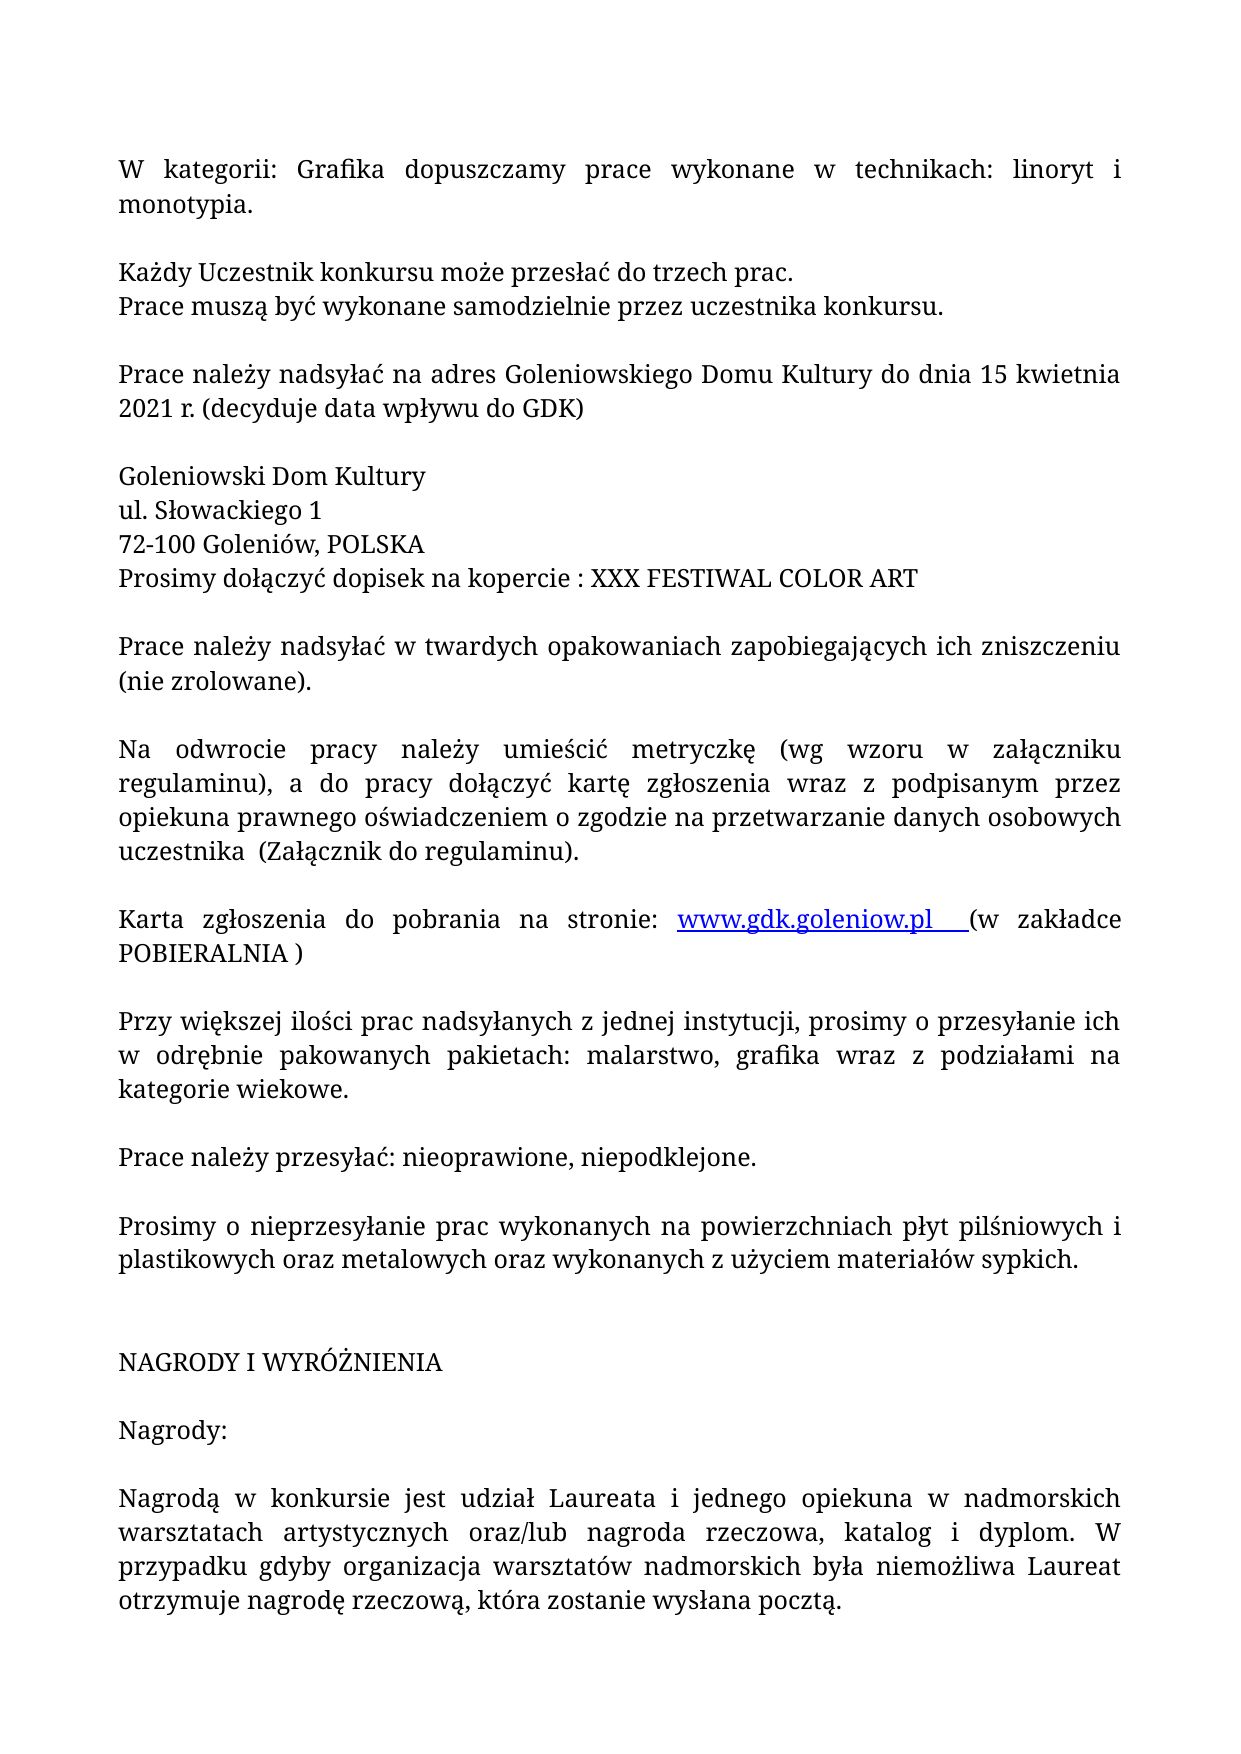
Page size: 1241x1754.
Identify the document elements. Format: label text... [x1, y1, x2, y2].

text W kategorii: Grafika dopuszczamy prace wykonane w technikach: linoryt i monotypia. [118, 152, 1122, 220]
text Na odwrocie pracy należy umieścić metryczkę (wg wzoru w załączniku regulaminu), a do pracy dołączyć kartę zgłoszenia wraz z podpisanym przez opiekuna prawnego oświadczeniem o zgodzie na przetwarzanie danych osobowych uczestnika (Załącznik do regulaminu). [118, 731, 1122, 867]
text NAGRODY I WYRÓŻNIENIA [118, 1344, 1122, 1378]
text Prace należy nadsyłać w twardych opakowaniach zapobiegających ich zniszczeniu (nie zrolowane). [118, 629, 1122, 697]
text Prace należy nadsyłać na adres Goleniowskiego Domu Kultury do dnia 15 kwietnia 2021 r. (decyduje data wpływu do GDK) [118, 357, 1122, 425]
text Prosimy o nieprzesyłanie prac wykonanych na powierzchniach płyt pilśniowych i plastikowych oraz metalowych oraz wykonanych z użyciem materiałów sypkich. [118, 1208, 1122, 1276]
text Prace muszą być wykonane samodzielnie przez uczestnika konkursu. [118, 288, 1122, 322]
text Nagrody: [118, 1412, 1122, 1447]
text Karta zgłoszenia do pobrania na stronie: www.gdk.goleniow.pl (w zakładce POBIERALNIA ) [118, 902, 1122, 970]
text Goleniowski Dom Kultury [118, 459, 1122, 493]
text Każdy Uczestnik konkursu może przesłać do trzech prac. [118, 254, 1122, 288]
text Prace należy przesyłać: nieoprawione, niepodklejone. [118, 1140, 1122, 1174]
text Prosimy dołączyć dopisek na kopercie : XXX FESTIWAL COLOR ART [118, 561, 1122, 595]
text ul. Słowackiego 1 [118, 493, 1122, 527]
text Przy większej ilości prac nadsyłanych z jednej instytucji, prosimy o przesyłanie ich w odrębnie pakowanych pakietach: malarstwo, grafika wraz z podziałami na kategorie wiekowe. [118, 1004, 1122, 1106]
text 72-100 Goleniów, POLSKA [118, 527, 1122, 561]
text Nagrodą w konkursie jest udział Laureata i jednego opiekuna w nadmorskich warsztatach artystycznych oraz/lub nagroda rzeczowa, katalog i dyplom. W przypadku gdyby organizacja warsztatów nadmorskich była niemożliwa Laureat otrzymuje nagrodę rzeczową, która zostanie wysłana pocztą. [118, 1481, 1122, 1617]
